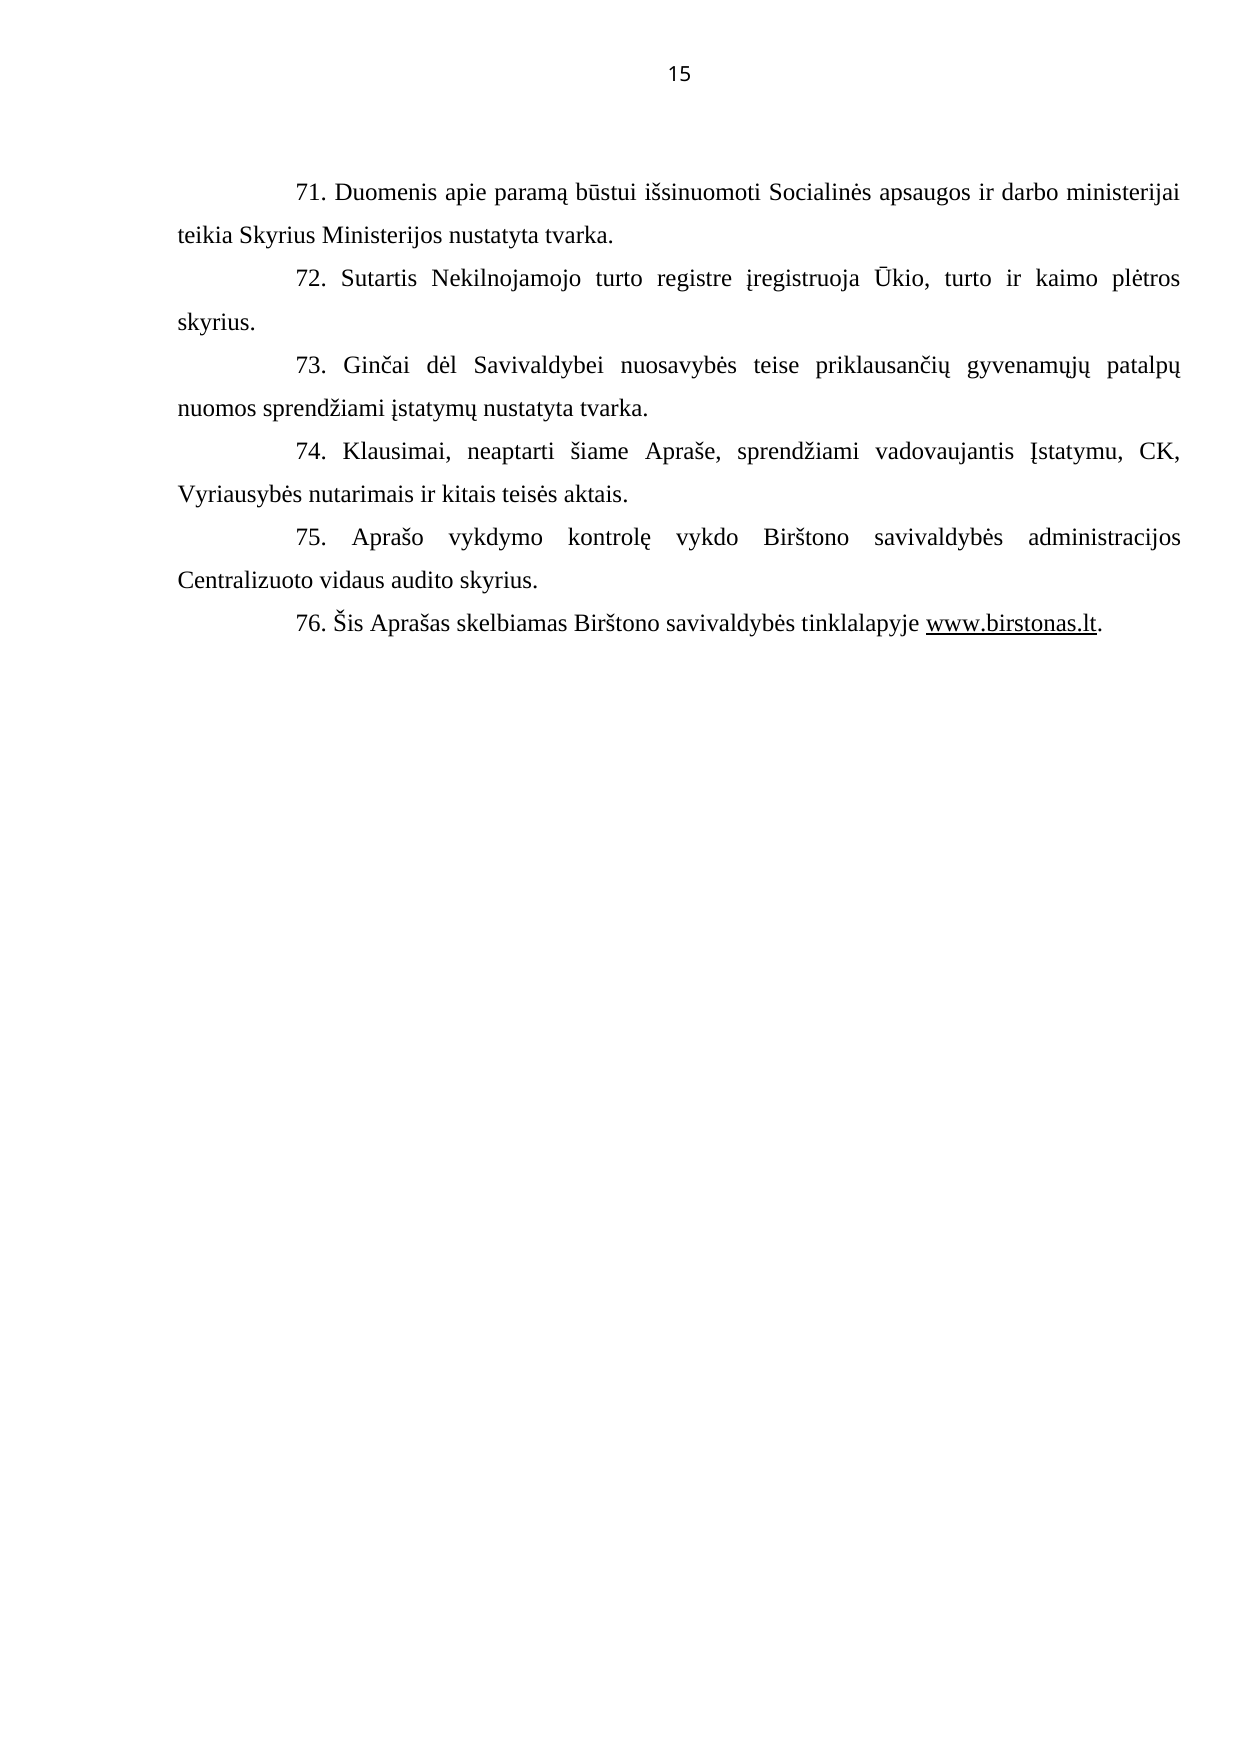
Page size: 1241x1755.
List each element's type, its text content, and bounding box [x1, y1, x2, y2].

text 72. Sutartis Nekilnojamojo turto registre įregistruoja Ūkio, turto ir kaimo plėtros skyrius. [177, 263, 1181, 335]
text 73. Ginčai dėl Savivaldybei nuosavybės teise priklausančių gyvenamųjų patalpų nuomos sprendžiami įstatymų nustatyta tvarka. [177, 350, 1181, 422]
text 74. Klausimai, neaptarti šiame Apraše, sprendžiami vadovaujantis Įstatymu, CK, Vyriausybės nutarimais ir kitais teisės aktais. [177, 436, 1181, 508]
text 71. Duomenis apie paramą būstui išsinuomoti Socialinės apsaugos ir darbo ministerijai teikia Skyrius Ministerijos nustatyta tvarka. [177, 177, 1181, 249]
text 76. Šis Aprašas skelbiamas Birštono savivaldybės tinklalapyje www.birstonas.lt. [177, 608, 1181, 637]
text 75. Aprašo vykdymo kontrolę vykdo Birštono savivaldybės administracijos Centralizuoto vidaus audito skyrius. [177, 522, 1181, 594]
